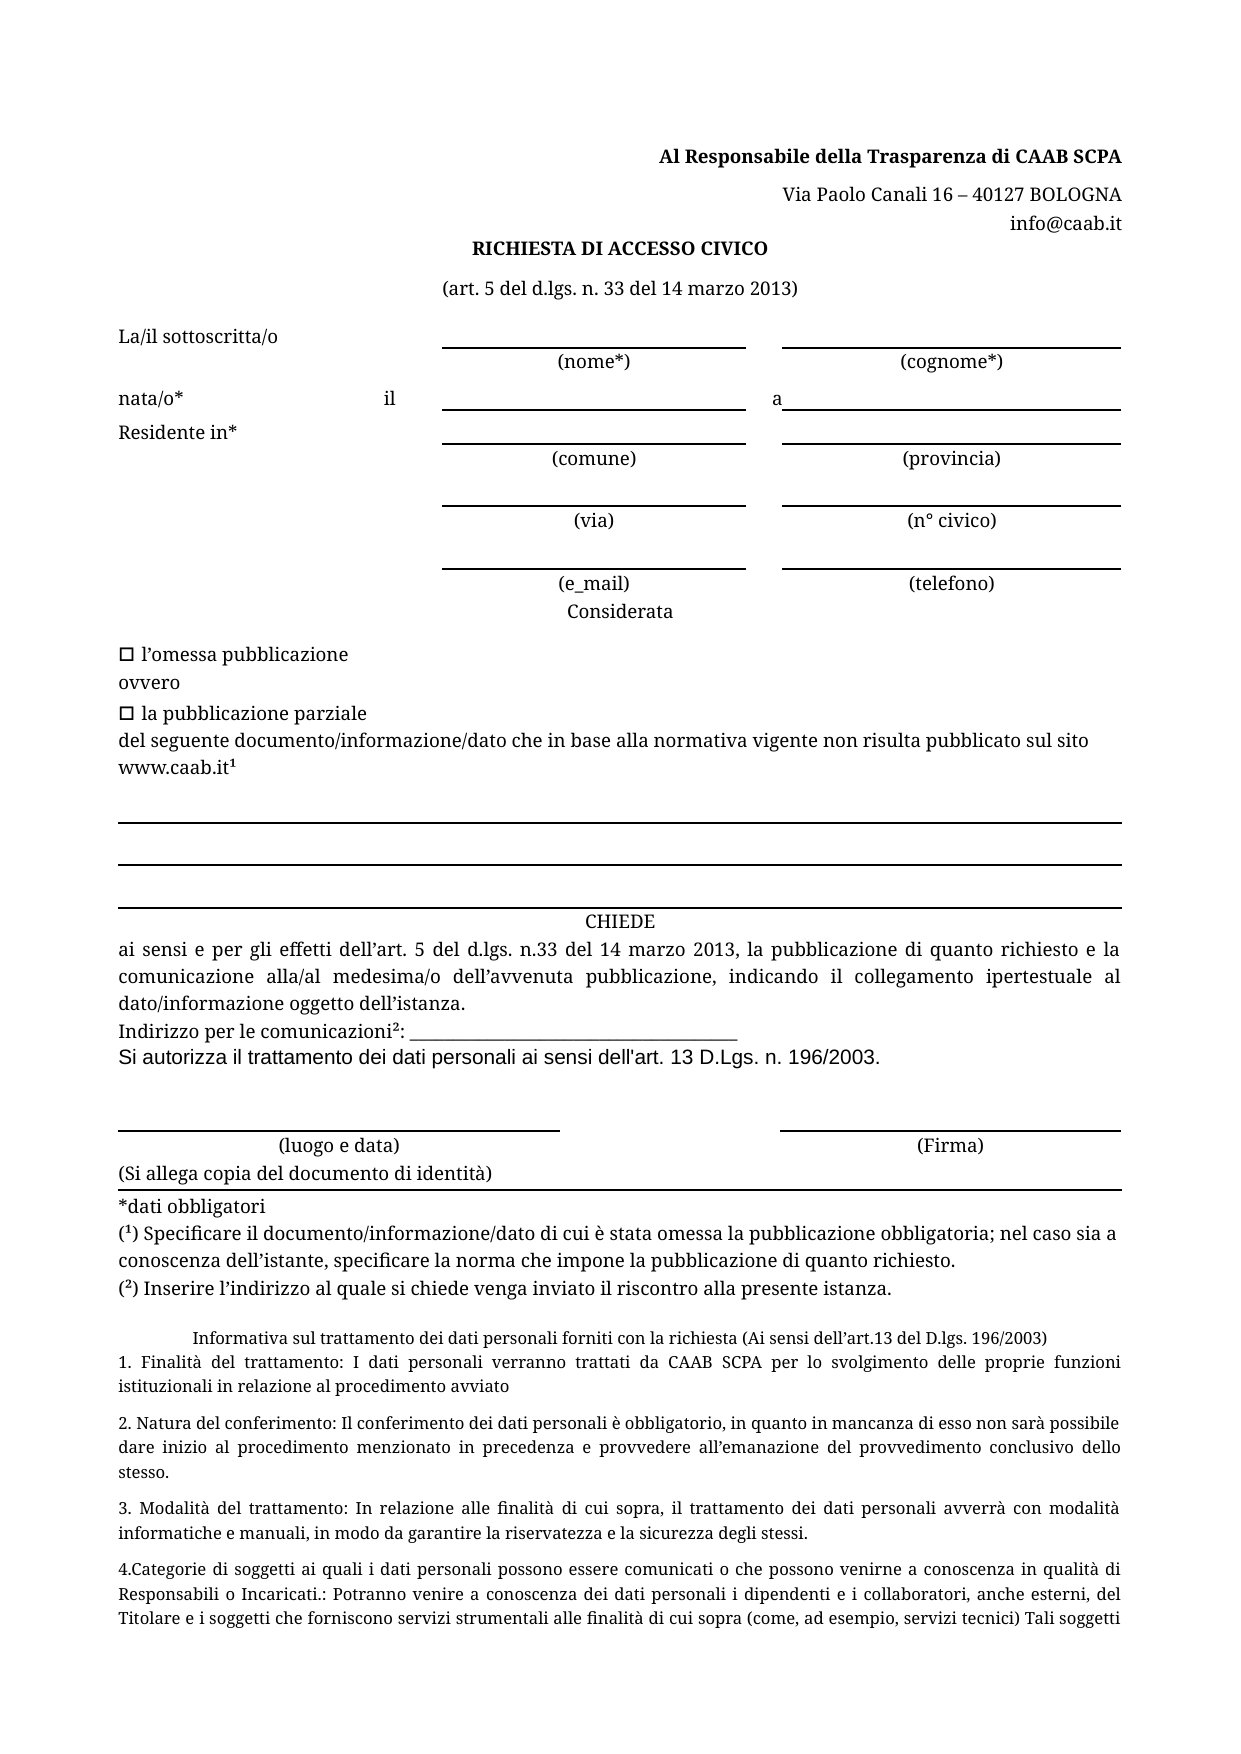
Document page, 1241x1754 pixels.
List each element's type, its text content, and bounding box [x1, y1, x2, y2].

text 1. Finalità del trattamento: I dati personali verranno trattati da CAAB SCPA per lo svolgimento delle proprie funzioni istituzionali in relazione al procedimento avviato [81, 1351, 1122, 1398]
table_cell Residente in* [118, 411, 384, 445]
table_cell [746, 445, 782, 474]
table_cell [782, 474, 1121, 505]
text (art. 5 del d.lgs. n. 33 del 14 marzo 2013) [118, 275, 1122, 301]
text *dati obbligatori [118, 1193, 1122, 1218]
table_cell [560, 1132, 779, 1161]
text del seguente documento/informazione/dato che in base alla normativa vigente non risulta pubblicato sul sito www.caab.it¹ [118, 727, 1122, 780]
table_cell [782, 378, 1121, 409]
text info@caab.it [118, 207, 1122, 235]
table_cell (e_mail) [442, 570, 746, 599]
table_cell (nome*) [442, 349, 746, 377]
text CHIEDE [118, 909, 1122, 934]
subtitle Al Responsabile della Trasparenza di CAAB SCPA [118, 143, 1122, 169]
text (¹) Specificare il documento/informazione/dato di cui è stata omessa la pubblicazione obbligatoria; nel caso sia a conoscenza dell’istante, specificare la norma che impone la pubblicazione di quanto richiesto. [118, 1220, 1122, 1273]
table_cell [118, 474, 384, 507]
table_cell [442, 536, 746, 568]
table_cell [782, 411, 1121, 443]
table_cell (Firma) [780, 1132, 1121, 1161]
text ovvero [118, 669, 1122, 695]
table_cell (n° civico) [782, 508, 1121, 536]
table_cell [746, 536, 782, 570]
table_cell a [746, 378, 782, 411]
table_cell [746, 349, 782, 377]
table_cell [384, 349, 442, 377]
table_cell [118, 349, 384, 377]
table_cell (cognome*) [782, 349, 1121, 377]
table_cell (comune) [442, 445, 746, 474]
table_cell [384, 508, 442, 536]
table_cell [118, 570, 384, 599]
table_cell [118, 445, 384, 474]
text Indirizzo per le comunicazioni²: ______________________________________ [118, 1018, 1122, 1043]
table_header [780, 1098, 1121, 1130]
text Via Paolo Canali 16 – 40127 BOLOGNA [118, 181, 1122, 207]
table_cell [384, 570, 442, 599]
table_cell [118, 824, 1122, 864]
table_cell [442, 411, 746, 443]
table_header [118, 1098, 560, 1130]
table_cell [118, 866, 1122, 907]
text (Si allega copia del documento di identità) [118, 1161, 1122, 1189]
table_cell [384, 536, 442, 570]
table_header [118, 782, 1122, 822]
table_cell [782, 536, 1121, 568]
text ai sensi e per gli effetti dell’art. 5 del d.lgs. n.33 del 14 marzo 2013, la pubblicazione di quanto richiesto e la comunicazione alla/al medesima/o dell’avvenuta pubblicazione, indicando il collegamento ipertestuale al dato/informazione oggetto dell’istanza. [118, 936, 1122, 1016]
table_cell [442, 378, 746, 409]
text 4.Categorie di soggetti ai quali i dati personali possono essere comunicati o che possono venirne a conoscenza in qualità di Responsabili o Incaricati.: Potranno venire a conoscenza dei dati personali i dipendenti e i collaboratori, anche esterni, del Titolare e i soggetti che forniscono servizi strumentali alle finalità di cui sopra (come, ad esempio, servizi tecnici) Tali soggetti [81, 1558, 1122, 1629]
table_header La/il sottoscritta/o [118, 315, 384, 349]
text o l’omessa pubblicazione [118, 638, 1122, 667]
text (²) Inserire l’indirizzo al quale si chiede venga inviato il riscontro alla presente istanza. [118, 1275, 1122, 1300]
table_cell [384, 474, 442, 507]
table_header [384, 315, 442, 349]
table_cell [746, 474, 782, 507]
table_cell (luogo e data) [118, 1132, 560, 1161]
table_cell [442, 474, 746, 505]
table_cell (via) [442, 508, 746, 536]
text Si autorizza il trattamento dei dati personali ai sensi dell'art. 13 D.Lgs. n. 196/2003. [118, 1045, 1122, 1069]
text Informativa sul trattamento dei dati personali forniti con la richiesta (Ai sensi dell’art.13 del D.lgs. 196/2003) [118, 1326, 1122, 1349]
table_header [560, 1098, 779, 1132]
table_header [746, 315, 782, 349]
table_cell [384, 445, 442, 474]
table_cell [118, 508, 384, 536]
text 3. Modalità del trattamento: In relazione alle finalità di cui sopra, il trattamento dei dati personali avverrà con modalità informatiche e manuali, in modo da garantire la riservatezza e la sicurezza degli stessi. [81, 1497, 1122, 1544]
table_cell (provincia) [782, 445, 1121, 474]
text 2. Natura del conferimento: Il conferimento dei dati personali è obbligatorio, in quanto in mancanza di esso non sarà possibile dare inizio al procedimento menzionato in precedenza e provvedere all’emanazione del provvedimento conclusivo dello stesso. [81, 1412, 1122, 1483]
table_cell [384, 411, 442, 445]
table_cell nata/o* [118, 378, 384, 411]
table_cell (telefono) [782, 570, 1121, 599]
table_cell [746, 570, 782, 599]
table_header [782, 315, 1121, 347]
table_header [442, 315, 746, 347]
text Considerata [118, 599, 1122, 624]
table_cell [746, 411, 782, 445]
table_cell [746, 508, 782, 536]
table_cell il [384, 378, 442, 411]
text o la pubblicazione parziale [118, 697, 1122, 725]
text RICHIESTA DI ACCESSO CIVICO [118, 235, 1122, 261]
table_cell [118, 536, 384, 570]
